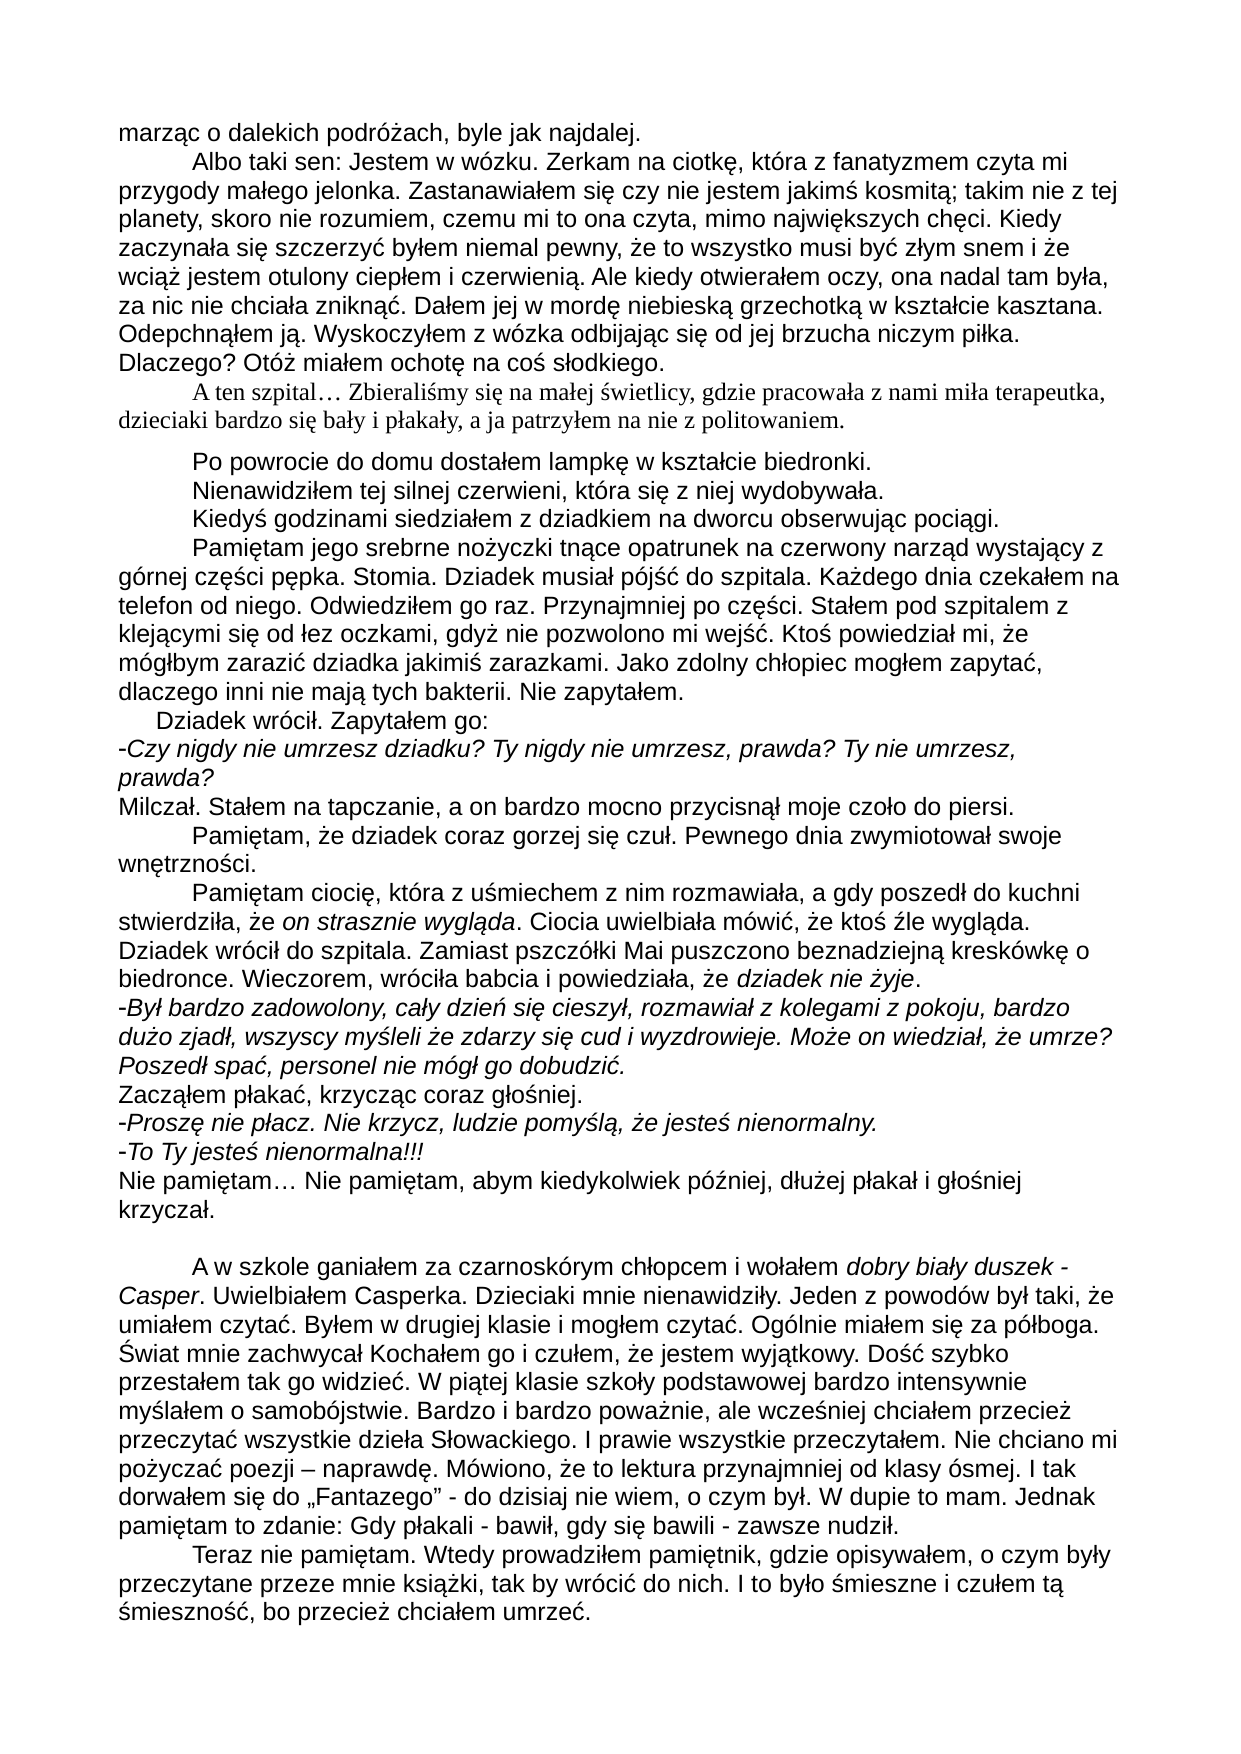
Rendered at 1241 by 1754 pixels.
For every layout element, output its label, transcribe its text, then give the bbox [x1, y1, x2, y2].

text marząc o dalekich podróżach, byle jak najdalej. [118, 118, 1122, 147]
text Milczał. Stałem na tapczanie, a on bardzo mocno przycisnął moje czoło do piersi. [118, 792, 1122, 821]
list Był bardzo zadowolony, cały dzień się cieszył, rozmawiał z kolegami z pokoju, bardzo dużo zjadł, wszyscy myśleli że zdarzy się cud i wyzdrowieje. Może on wiedział, że umrze? Poszedł spać, personel nie mógł go dobudzić. [118, 993, 1122, 1079]
text Pamiętam jego srebrne nożyczki tnące opatrunek na czerwony narząd wystający z górnej części pępka. Stomia. Dziadek musiał pójść do szpitala. Każdego dnia czekałem na telefon od niego. Odwiedziłem go raz. Przynajmniej po części. Stałem pod szpitalem z klejącymi się od łez oczkami, gdyż nie pozwolono mi wejść. Ktoś powiedział mi, że mógłbym zarazić dziadka jakimiś zarazkami. Jako zdolny chłopiec mogłem zapytać, dlaczego inni nie mają tych bakterii. Nie zapytałem. [118, 533, 1122, 706]
list Proszę nie płacz. Nie krzycz, ludzie pomyślą, że jesteś nienormalny. [118, 1108, 1122, 1137]
text A ten szpital… Zbieraliśmy się na małej świetlicy, gdzie pracowała z nami miła terapeutka, dzieciaki bardzo się bały i płakały, a ja patrzyłem na nie z politowaniem. [118, 377, 1122, 434]
text A w szkole ganiałem za czarnoskórym chłopcem i wołałem dobry biały duszek - Casper. Uwielbiałem Casperka. Dzieciaki mnie nienawidziły. Jeden z powodów był taki, że umiałem czytać. Byłem w drugiej klasie i mogłem czytać. Ogólnie miałem się za półboga. Świat mnie zachwycał Kochałem go i czułem, że jestem wyjątkowy. Dość szybko przestałem tak go widzieć. W piątej klasie szkoły podstawowej bardzo intensywnie myślałem o samobójstwie. Bardzo i bardzo poważnie, ale wcześniej chciałem przecież przeczytać wszystkie dzieła Słowackiego. I prawie wszystkie przeczytałem. Nie chciano mi pożyczać poezji – naprawdę. Mówiono, że to lektura przynajmniej od klasy ósmej. I tak dorwałem się do „Fantazego” - do dzisiaj nie wiem, o czym był. W dupie to mam. Jednak pamiętam to zdanie: Gdy płakali - bawił, gdy się bawili - zawsze nudził. [118, 1252, 1122, 1540]
text Albo taki sen: Jestem w wózku. Zerkam na ciotkę, która z fanatyzmem czyta mi przygody małego jelonka. Zastanawiałem się czy nie jestem jakimś kosmitą; takim nie z tej planety, skoro nie rozumiem, czemu mi to ona czyta, mimo największych chęci. Kiedy zaczynała się szczerzyć byłem niemal pewny, że to wszystko musi być złym snem i że wciąż jestem otulony ciepłem i czerwienią. Ale kiedy otwierałem oczy, ona nadal tam była, za nic nie chciała zniknąć. Dałem jej w mordę niebieską grzechotką w kształcie kasztana. Odepchnąłem ją. Wyskoczyłem z wózka odbijając się od jej brzucha niczym piłka. Dlaczego? Otóż miałem ochotę na coś słodkiego. [118, 147, 1122, 377]
text Nienawidziłem tej silnej czerwieni, która się z niej wydobywała. [118, 476, 1122, 504]
text Pamiętam, że dziadek coraz gorzej się czuł. Pewnego dnia zwymiotował swoje wnętrzności. [118, 821, 1122, 878]
text Po powrocie do domu dostałem lampkę w kształcie biedronki. [118, 447, 1122, 476]
text Nie pamiętam… Nie pamiętam, abym kiedykolwiek później, dłużej płakał i głośniej krzyczał. [118, 1166, 1122, 1223]
text Pamiętam ciocię, która z uśmiechem z nim rozmawiała, a gdy poszedł do kuchni stwierdziła, że on strasznie wygląda. Ciocia uwielbiała mówić, że ktoś źle wygląda. Dziadek wrócił do szpitala. Zamiast pszczółki Mai puszczono beznadziejną kreskówkę o biedronce. Wieczorem, wróciła babcia i powiedziała, że dziadek nie żyje. [118, 878, 1122, 993]
text Zacząłem płakać, krzycząc coraz głośniej. [118, 1079, 1122, 1108]
list To Ty jesteś nienormalna!!! [118, 1137, 1122, 1166]
list Czy nigdy nie umrzesz dziadku? Ty nigdy nie umrzesz, prawda? Ty nie umrzesz, prawda? [118, 734, 1122, 792]
text Teraz nie pamiętam. Wtedy prowadziłem pamiętnik, gdzie opisywałem, o czym były przeczytane przeze mnie książki, tak by wrócić do nich. I to było śmieszne i czułem tą śmieszność, bo przecież chciałem umrzeć. [118, 1540, 1122, 1626]
text Kiedyś godzinami siedziałem z dziadkiem na dworcu obserwując pociągi. [118, 504, 1122, 533]
text Dziadek wrócił. Zapytałem go: [118, 706, 1122, 734]
